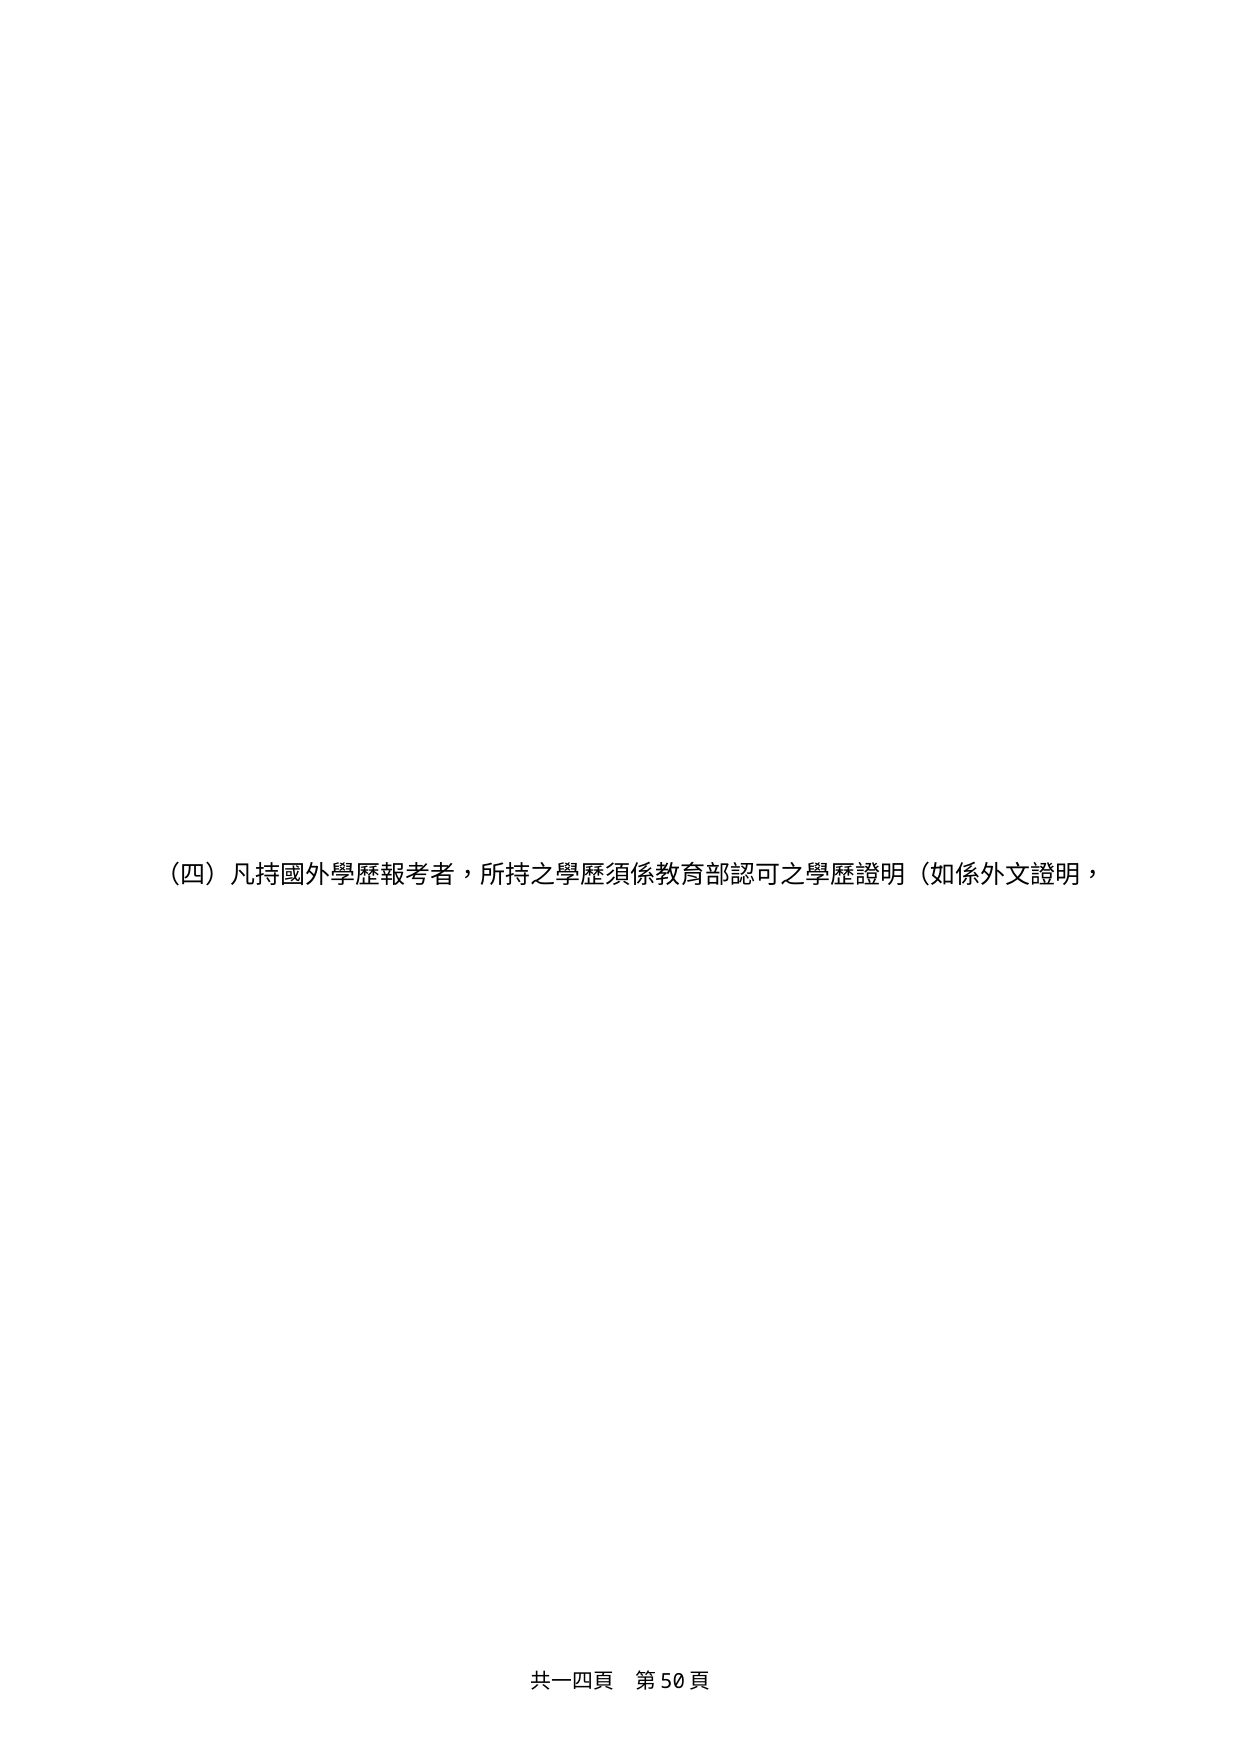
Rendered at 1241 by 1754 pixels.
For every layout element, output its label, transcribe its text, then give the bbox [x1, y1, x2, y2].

text （四）凡持國外學歷報考者，所持之學歷須係教育部認可之學歷證明（如係外文證明， [156, 831, 1122, 893]
